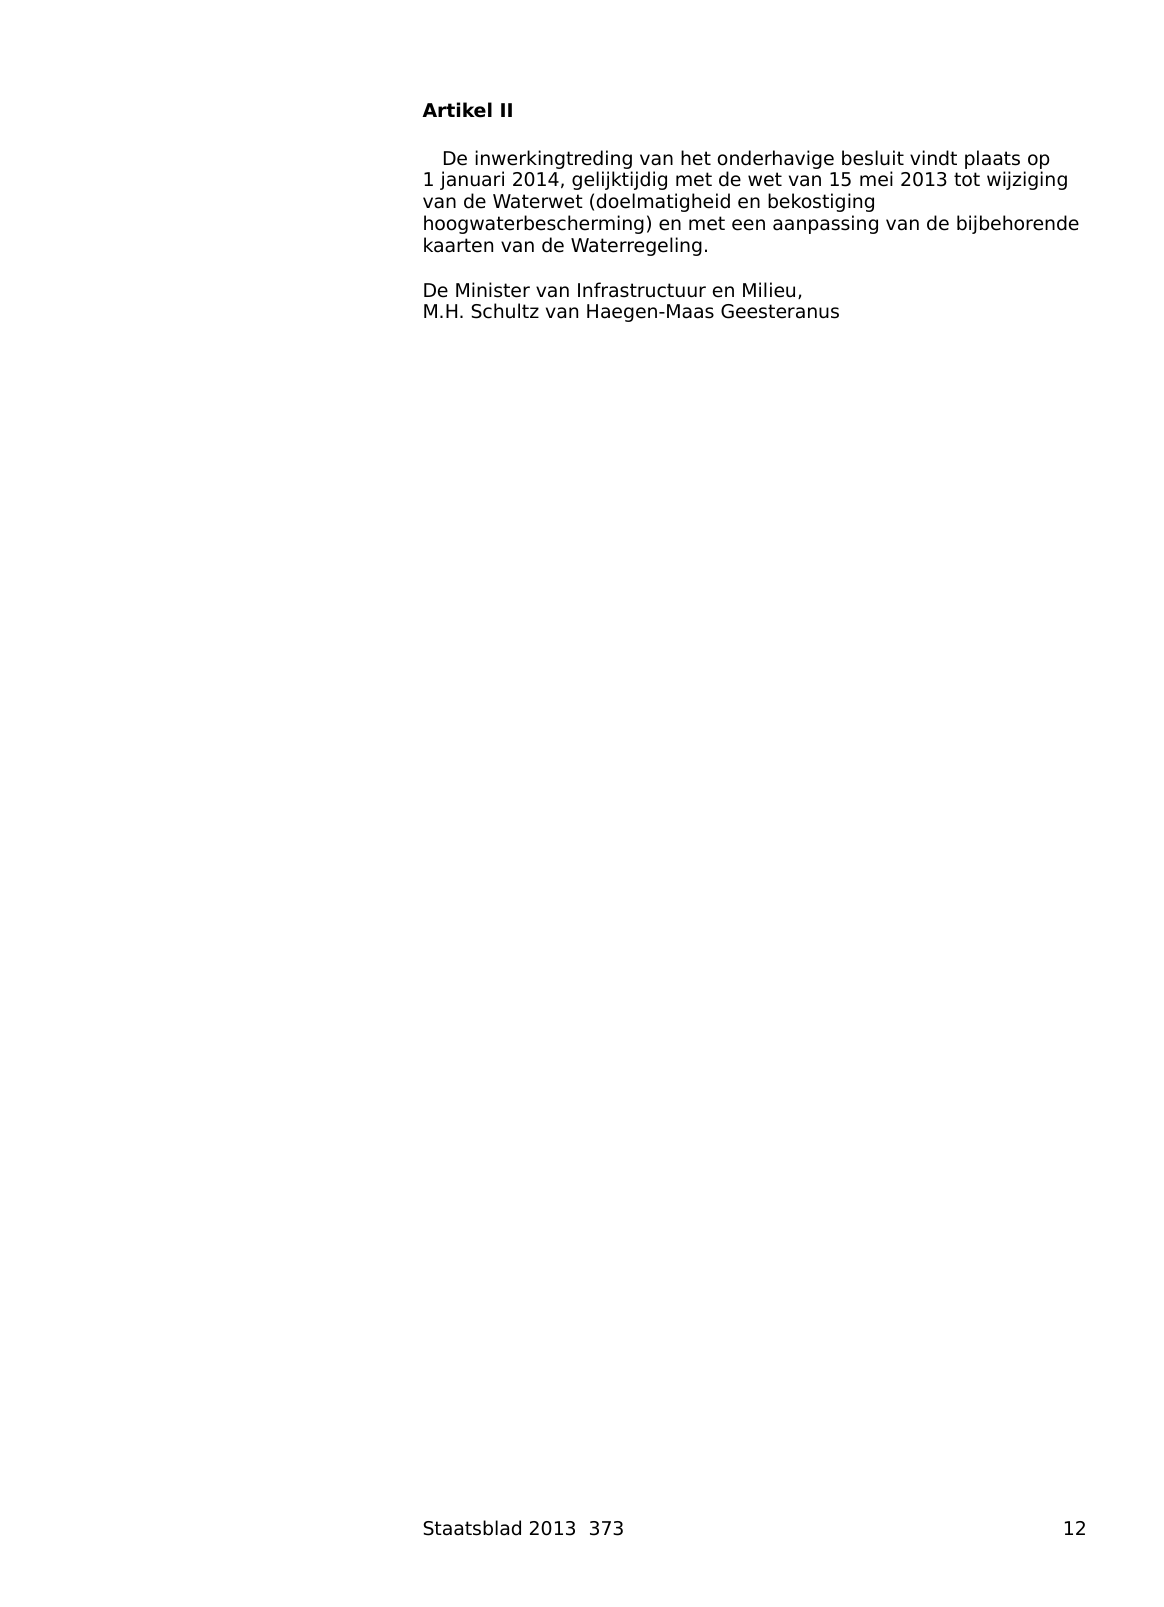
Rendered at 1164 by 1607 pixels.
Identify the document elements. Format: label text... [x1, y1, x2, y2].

text De Minister van Infrastructuur en Milieu, M.H. Schultz van Haegen-Maas Geesteranus [422, 279, 1087, 323]
subtitle Artikel II [422, 100, 1087, 122]
text De inwerkingtreding van het onderhavige besluit vindt plaats op 1 januari 2014, gelijktijdig met de wet van 15 mei 2013 tot wijziging van de Waterwet (doelmatigheid en bekostiging hoogwaterbescherming) en met een aanpassing van de bijbehorende kaarten van de Waterregeling. [422, 147, 1087, 257]
